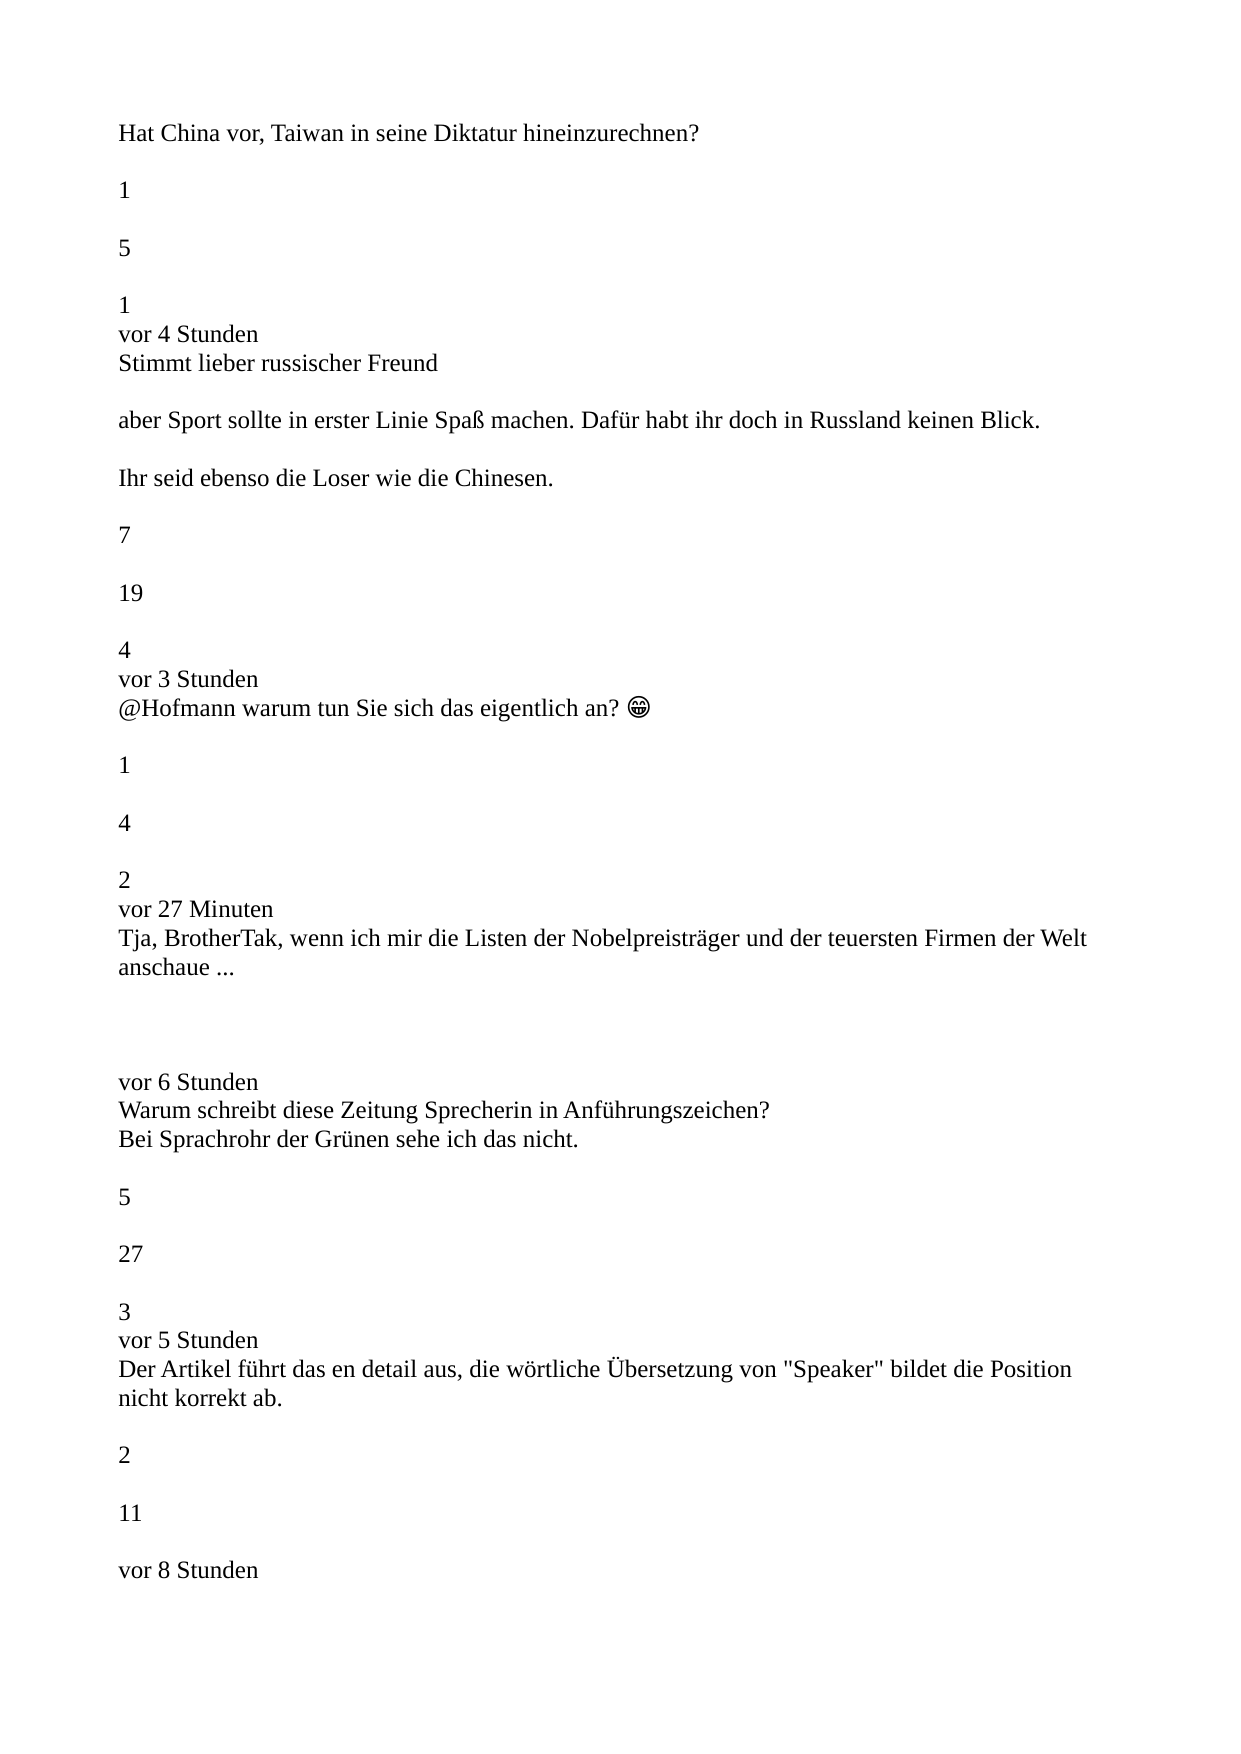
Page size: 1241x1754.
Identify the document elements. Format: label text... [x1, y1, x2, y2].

text 11 [118, 1498, 1122, 1527]
text 2 [118, 866, 1122, 894]
text 3 [118, 1297, 1122, 1326]
text 27 [118, 1239, 1122, 1268]
text vor 6 Stunden [118, 1067, 1122, 1096]
text vor 5 Stunden [118, 1326, 1122, 1354]
text Stimmt lieber russischer Freund [118, 348, 1122, 377]
text Hat China vor, Taiwan in seine Diktatur hineinzurechnen? [118, 118, 1122, 147]
text 5 [118, 1182, 1122, 1211]
text Warum schreibt diese Zeitung Sprecherin in Anführungszeichen? [118, 1096, 1122, 1124]
text 4 [118, 636, 1122, 664]
text 1 [118, 751, 1122, 779]
text 4 [118, 808, 1122, 837]
text 1 [118, 176, 1122, 204]
text 5 [118, 233, 1122, 262]
text vor 27 Minuten [118, 894, 1122, 923]
text Ihr seid ebenso die Loser wie die Chinesen. [118, 463, 1122, 492]
text Der Artikel führt das en detail aus, die wörtliche Übersetzung von "Speaker" bildet die Position nicht korrekt ab. [118, 1354, 1122, 1412]
text aber Sport sollte in erster Linie Spaß machen. Dafür habt ihr doch in Russland keinen Blick. [118, 406, 1122, 434]
text 1 [118, 291, 1122, 319]
text 7 [118, 521, 1122, 549]
text @Hofmann warum tun Sie sich das eigentlich an? 😁 [118, 693, 1122, 722]
text 2 [118, 1441, 1122, 1469]
text Tja, BrotherTak, wenn ich mir die Listen der Nobelpreisträger und der teuersten Firmen der Welt anschaue ... [118, 923, 1122, 981]
text vor 4 Stunden [118, 319, 1122, 348]
text Bei Sprachrohr der Grünen sehe ich das nicht. [118, 1124, 1122, 1153]
text vor 3 Stunden [118, 664, 1122, 693]
text 19 [118, 578, 1122, 607]
text vor 8 Stunden [118, 1556, 1122, 1584]
